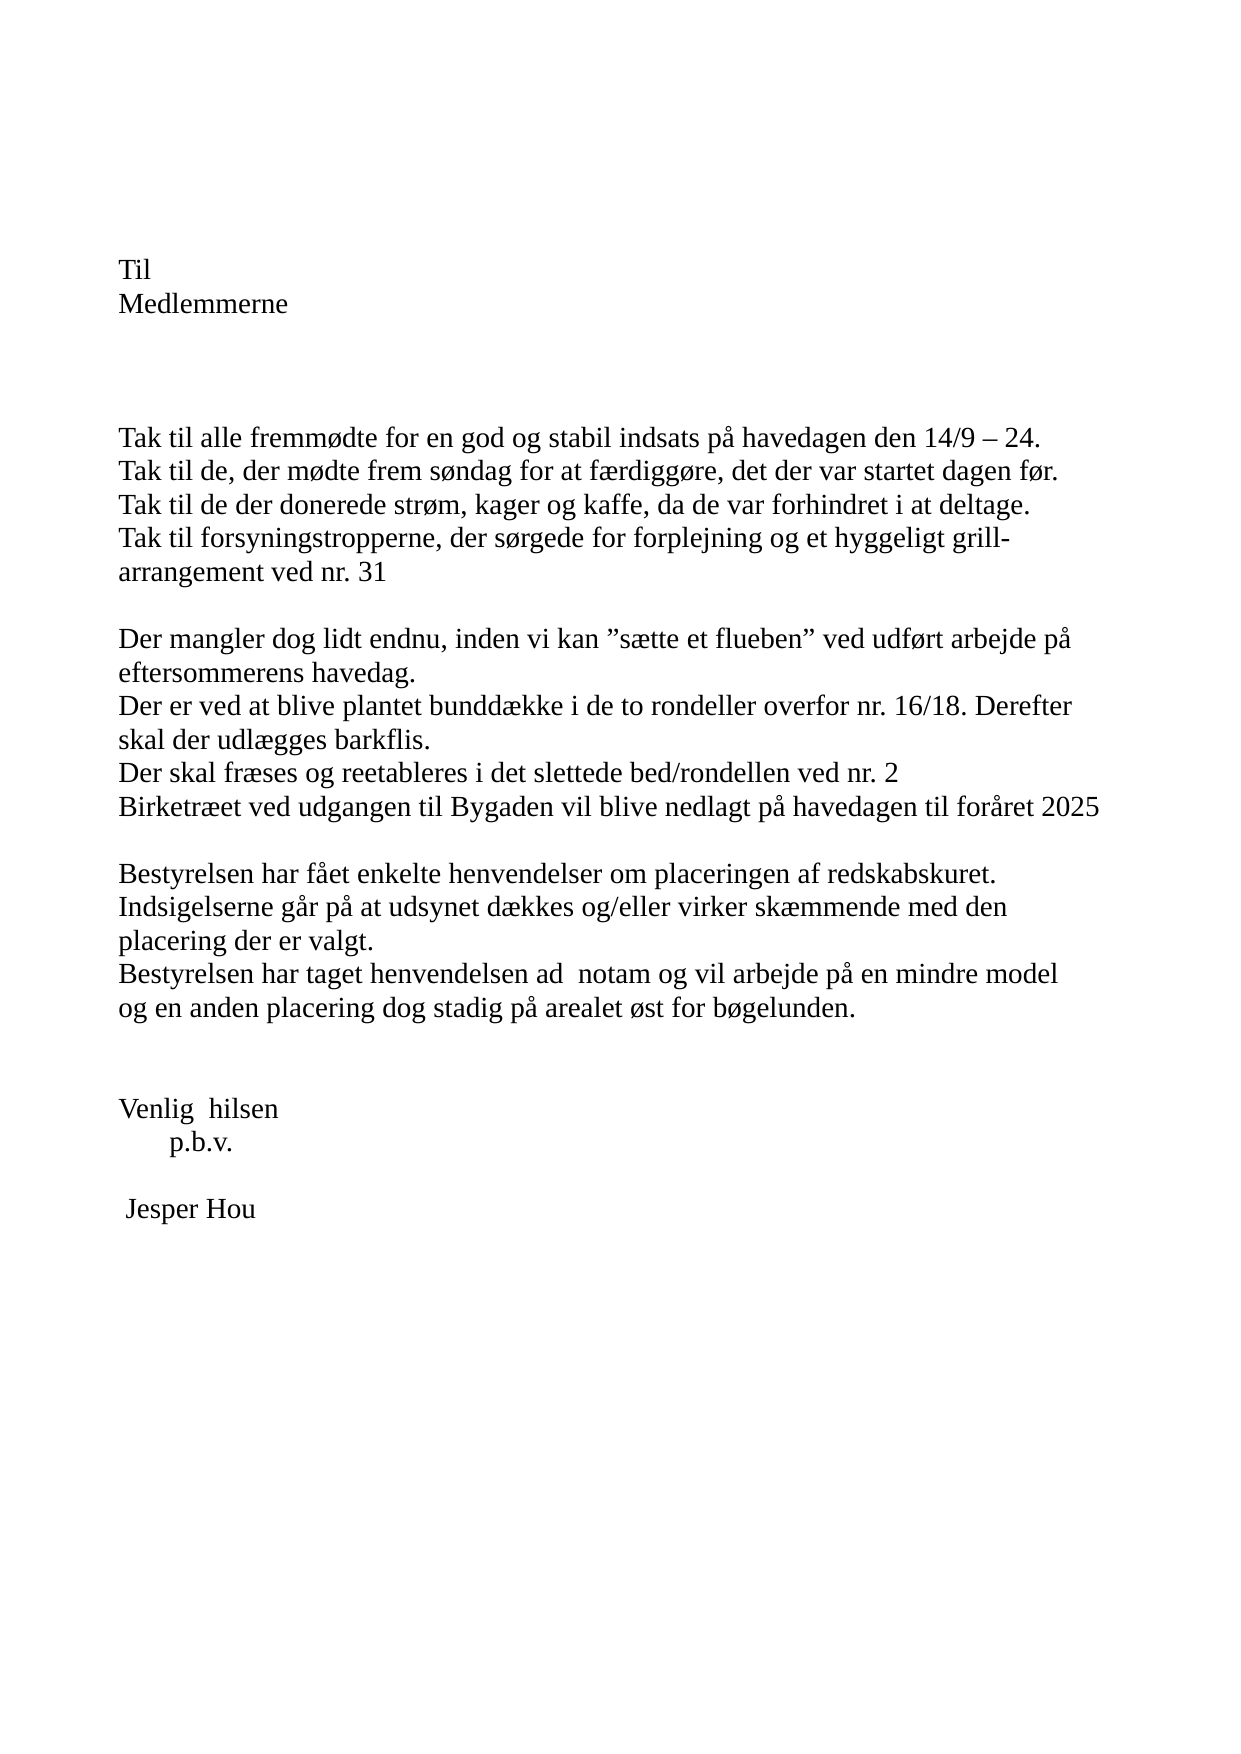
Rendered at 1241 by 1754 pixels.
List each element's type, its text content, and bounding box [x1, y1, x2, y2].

text Tak til alle fremmødte for en god og stabil indsats på havedagen den 14/9 – 24. [118, 420, 1122, 453]
text Der mangler dog lidt endnu, inden vi kan ”sætte et flueben” ved udført arbejde på eftersommerens havedag. [118, 621, 1122, 688]
text Venlig hilsen [118, 1091, 1122, 1124]
text Tak til de der donerede strøm, kager og kaffe, da de var forhindret i at deltage. [118, 487, 1122, 521]
text Til [118, 252, 1122, 286]
text Tak til de, der mødte frem søndag for at færdiggøre, det der var startet dagen før. [118, 453, 1122, 487]
text Bestyrelsen har fået enkelte henvendelser om placeringen af redskabskuret. Indsigelserne går på at udsynet dækkes og/eller virker skæmmende med den placering der er valgt. [118, 856, 1122, 957]
text Bestyrelsen har taget henvendelsen ad notam og vil arbejde på en mindre model [118, 957, 1122, 990]
text Der er ved at blive plantet bunddække i de to rondeller overfor nr. 16/18. Derefter skal der udlægges barkflis. [118, 688, 1122, 755]
text Der skal fræses og reetableres i det slettede bed/rondellen ved nr. 2 [118, 755, 1122, 789]
text og en anden placering dog stadig på arealet øst for bøgelunden. [118, 990, 1122, 1024]
text Birketræet ved udgangen til Bygaden vil blive nedlagt på havedagen til foråret 2025 [118, 789, 1122, 822]
text Tak til forsyningstropperne, der sørgede for forplejning og et hyggeligt grill-arrangement ved nr. 31 [118, 521, 1122, 588]
text Medlemmerne [118, 286, 1122, 319]
text p.b.v. [118, 1124, 1122, 1158]
text Jesper Hou [118, 1191, 1122, 1225]
